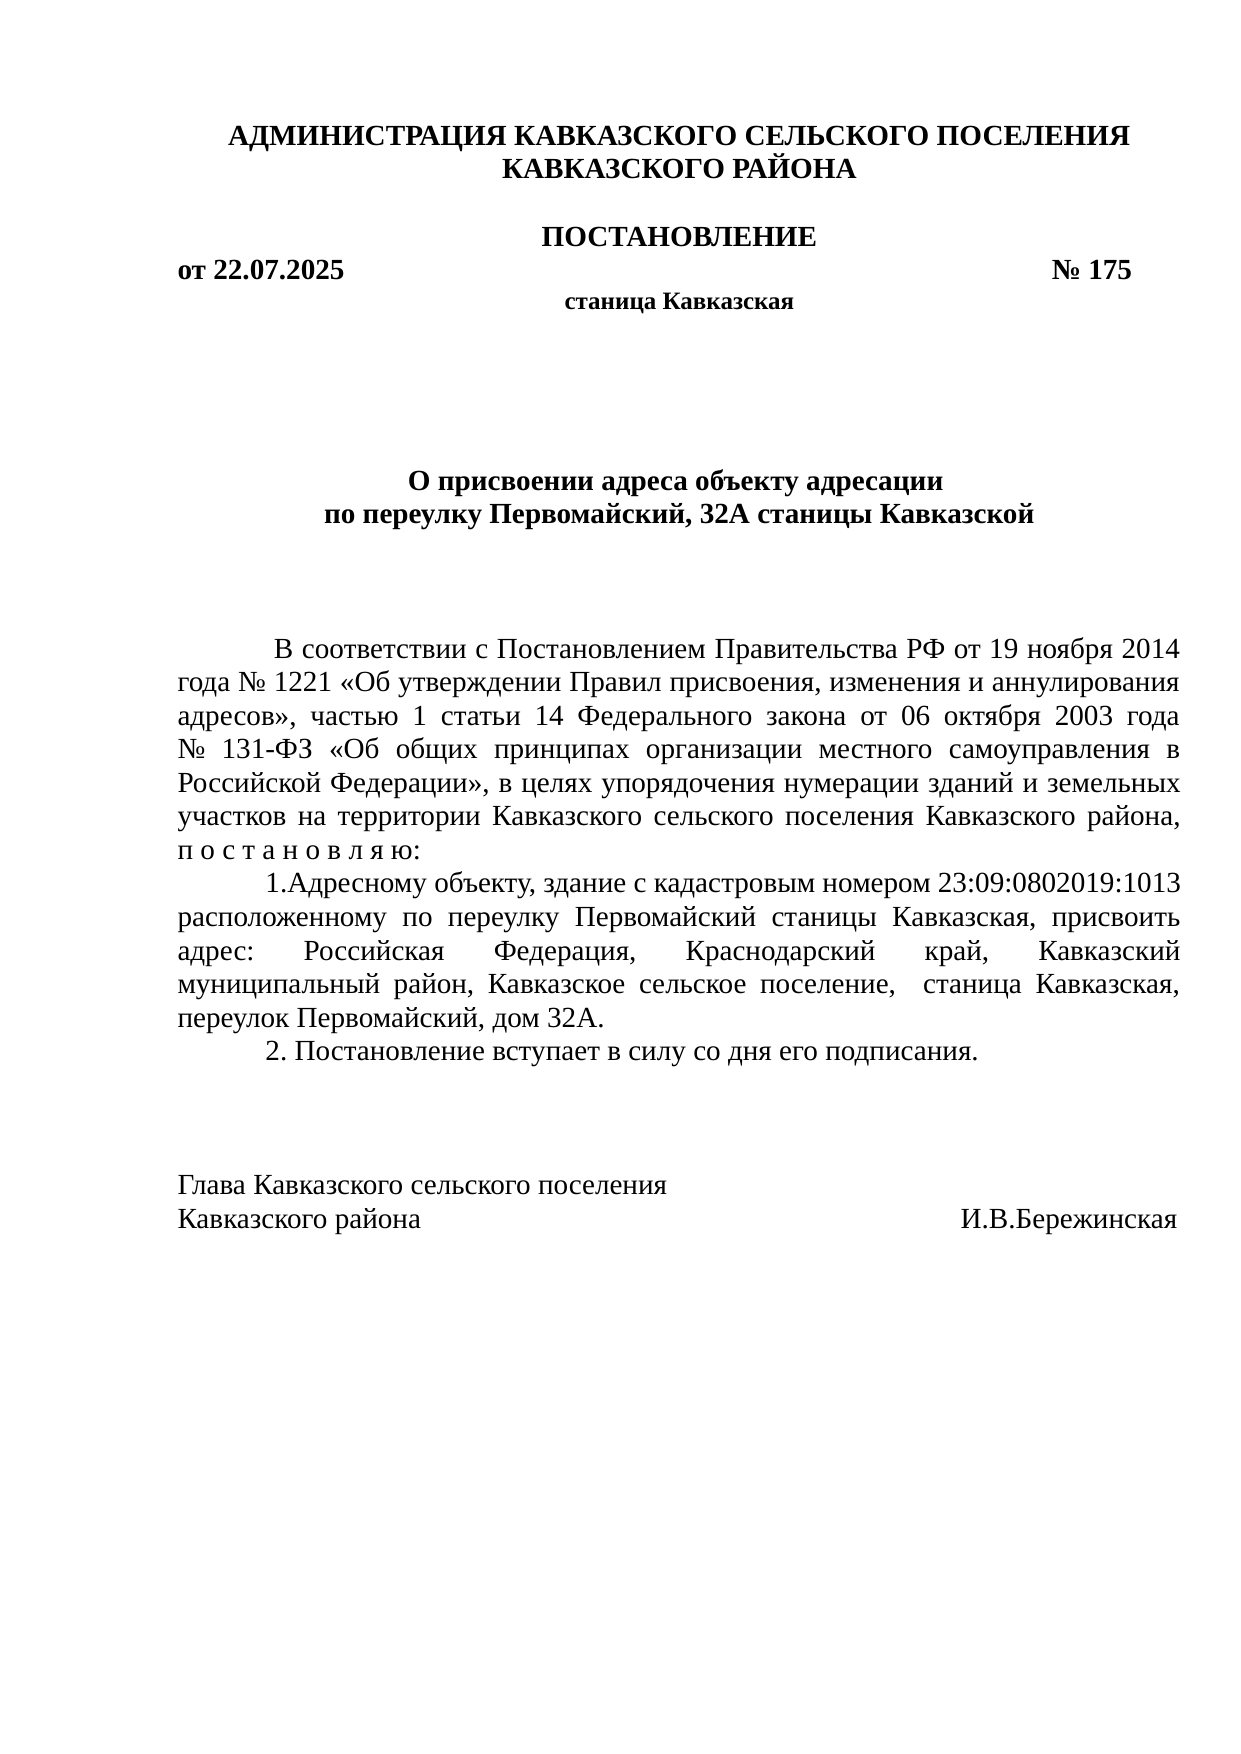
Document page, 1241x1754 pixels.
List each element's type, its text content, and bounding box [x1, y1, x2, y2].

text АДМИНИСТРАЦИЯ КАВКАЗСКОГО СЕЛЬСКОГО ПОСЕЛЕНИЯ [177, 118, 1181, 152]
text ПОСТАНОВЛЕНИЕ [177, 219, 1181, 252]
text по переулку Первомайский, 32А станицы Кавказской [177, 497, 1181, 530]
text 2. Постановление вступает в силу со дня его подписания. [177, 1033, 1181, 1067]
text Кавказского района И.В.Бережинская [177, 1201, 1181, 1234]
text от 22.07.2025 № 175 [177, 252, 1181, 286]
text В соответствии с Постановлением Правительства РФ от 19 ноября 2014 года № 1221 «Об утверждении Правил присвоения, изменения и аннулирования адресов», частью 1 статьи 14 Федерального закона от 06 октября 2003 года № 131-ФЗ «Об общих принципах организации местного самоуправления в Российской Федерации», в целях упорядочения нумерации зданий и земельных участков на территории Кавказского сельского поселения Кавказского района, п о с т а н о в л я ю: [177, 631, 1181, 866]
text 1.Адресному объекту, здание с кадастровым номером 23:09:0802019:1013 расположенному по переулку Первомайский станицы Кавказская, присвоить адрес: Российская Федерация, Краснодарский край, Кавказский муниципальный район, Кавказское сельское поселение, станица Кавказская, переулок Первомайский, дом 32А. [177, 866, 1181, 1033]
text станица Кавказская [177, 286, 1181, 314]
text КАВКАЗСКОГО РАЙОНА [177, 152, 1181, 185]
text Глава Кавказского сельского поселения [177, 1167, 1181, 1201]
text О присвоении адреса объекту адресации [177, 463, 1181, 497]
